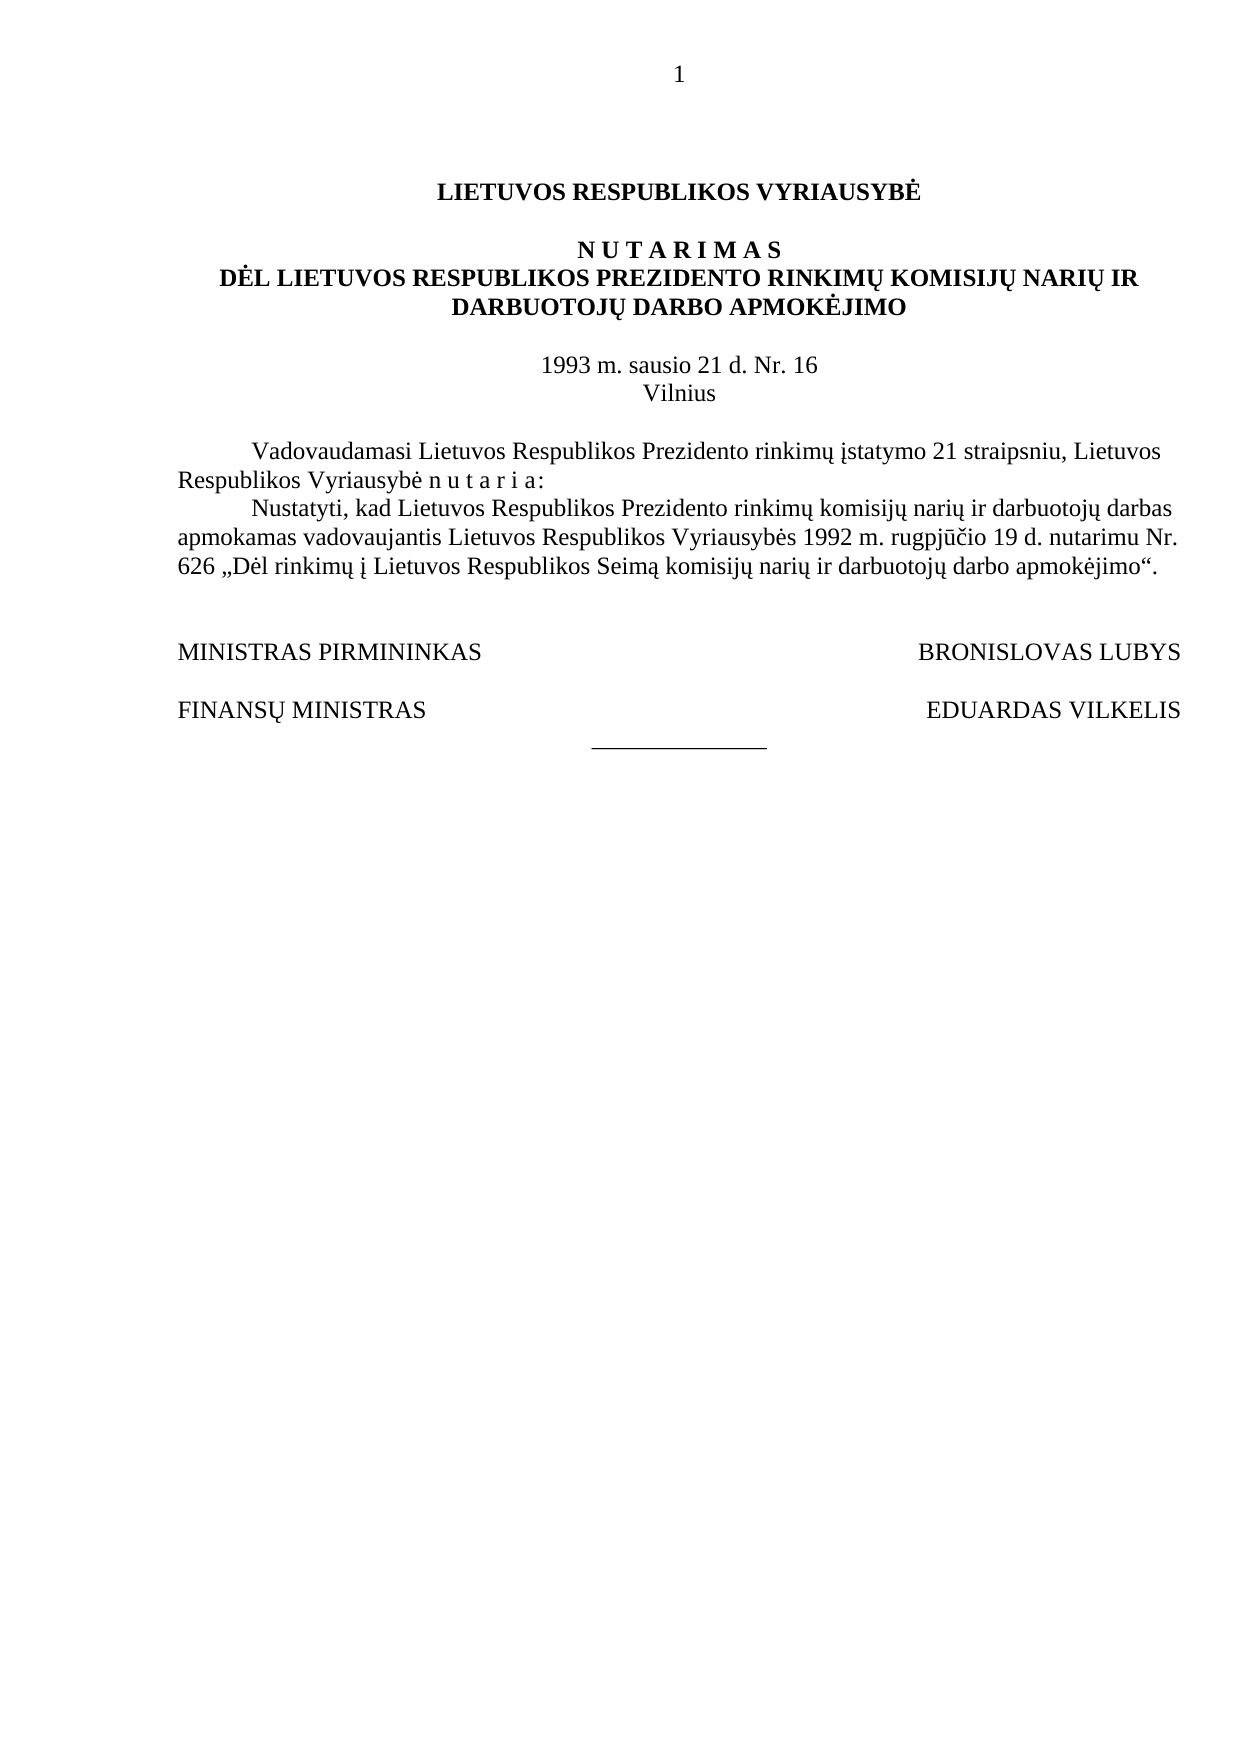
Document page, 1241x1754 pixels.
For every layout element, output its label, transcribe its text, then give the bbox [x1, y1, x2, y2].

text Nustatyti, kad Lietuvos Respublikos Prezidento rinkimų komisijų narių ir darbuotojų darbas apmokamas vadovaujantis Lietuvos Respublikos Vyriausybės 1992 m. rugpjūčio 19 d. nutarimu Nr. 626 „Dėl rinkimų į Lietuvos Respublikos Seimą komisijų narių ir darbuotojų darbo apmokėjimo“. [177, 493, 1181, 580]
text FINANSŲ MINISTRAS EDUARDAS VILKELIS [177, 695, 1181, 723]
text Vilnius [177, 378, 1181, 407]
text LIETUVOS RESPUBLIKOS VYRIAUSYBĖ [177, 177, 1181, 206]
text N U T A R I M A S [177, 235, 1181, 263]
text 1993 m. sausio 21 d. Nr. 16 [177, 350, 1181, 378]
text DĖL LIETUVOS RESPUBLIKOS PREZIDENTO RINKIMŲ KOMISIJŲ NARIŲ IR DARBUOTOJŲ DARBO APMOKĖJIMO [177, 263, 1181, 321]
text ______________ [177, 723, 1181, 752]
text Vadovaudamasi Lietuvos Respublikos Prezidento rinkimų įstatymo 21 straipsniu, Lietuvos Respublikos Vyriausybė nutaria: [177, 436, 1181, 493]
text MINISTRAS PIRMININKAS BRONISLOVAS LUBYS [177, 637, 1181, 666]
